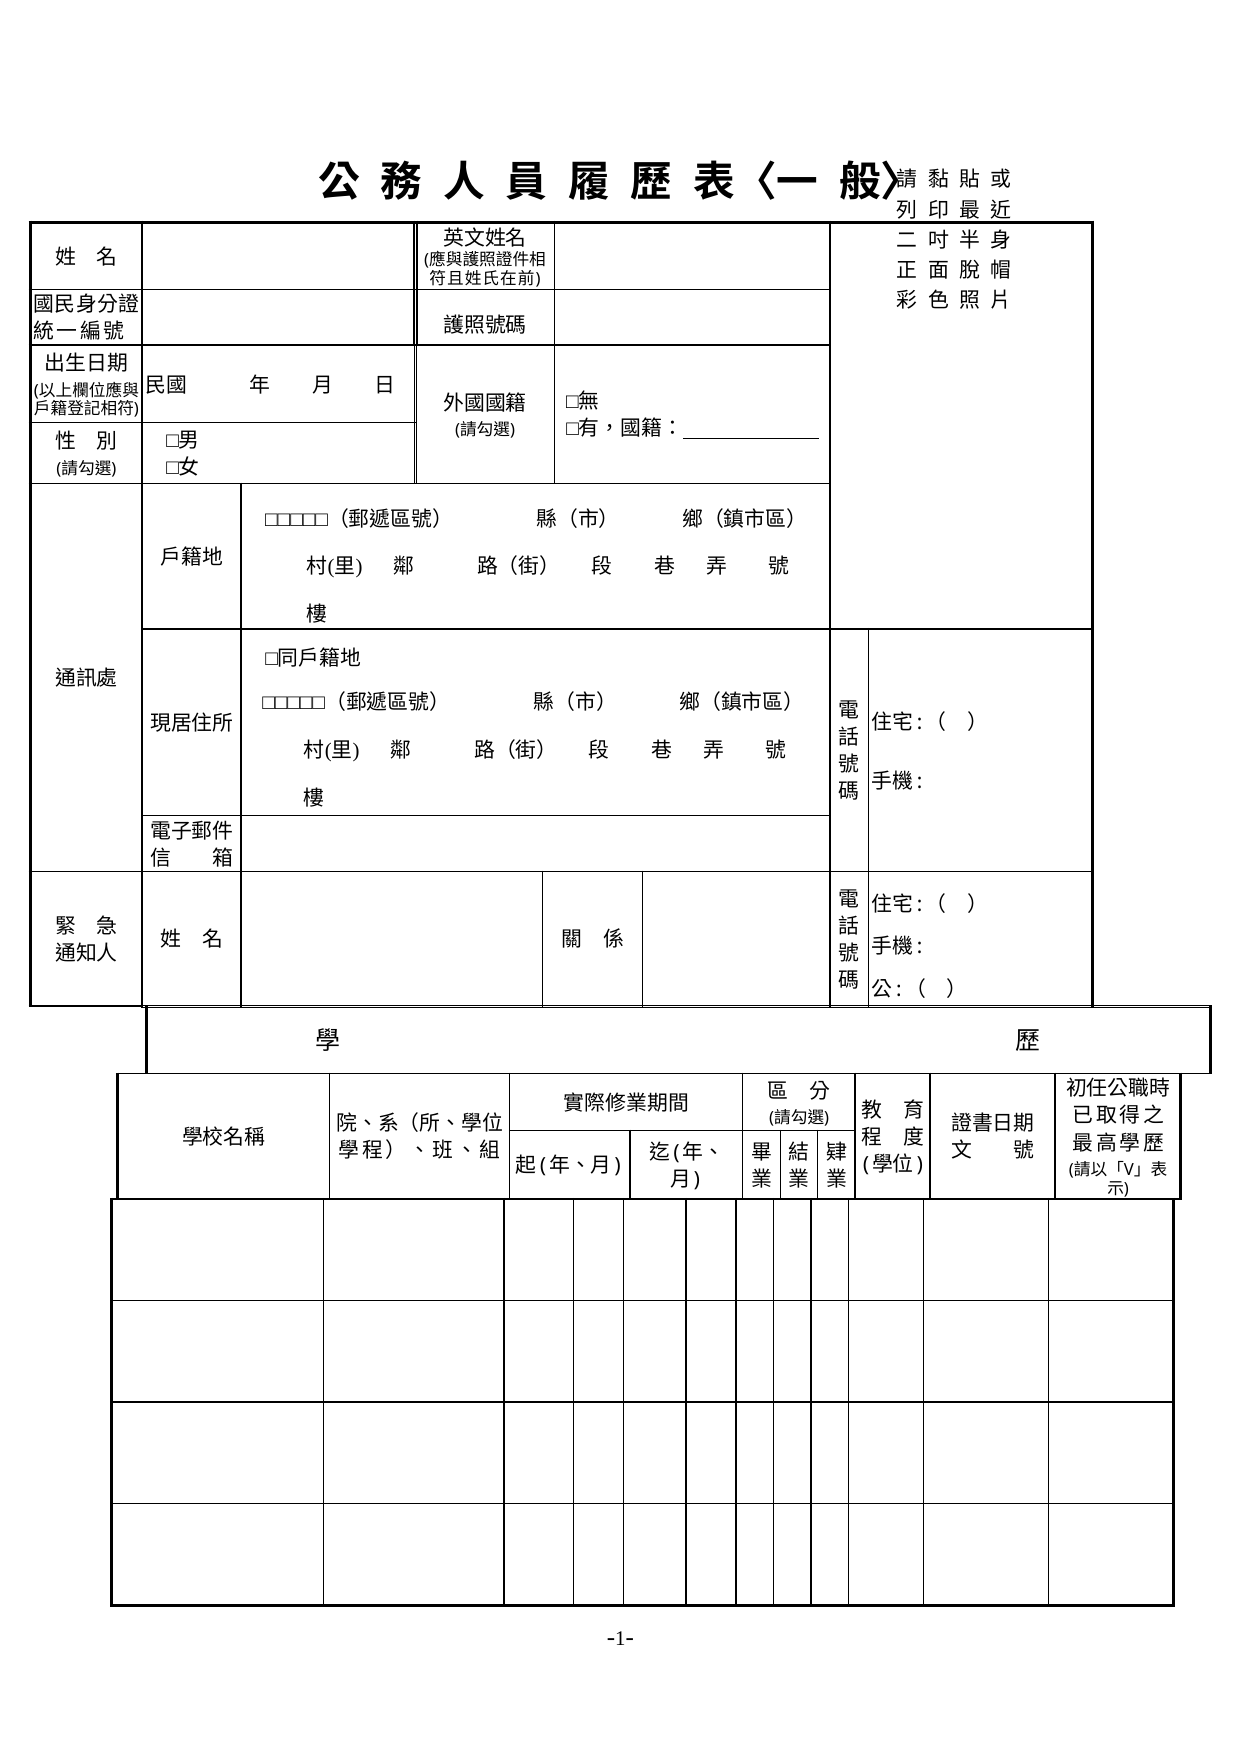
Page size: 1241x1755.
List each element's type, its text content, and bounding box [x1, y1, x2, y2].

table_cell [831, 421, 1091, 482]
table_cell [624, 1403, 685, 1503]
table_cell 現居住所 [143, 630, 240, 815]
table_cell [1182, 1074, 1210, 1129]
table_cell [1181, 628, 1210, 815]
table_cell [1174, 483, 1181, 628]
table_cell [505, 1200, 573, 1299]
table_cell [1174, 871, 1181, 1005]
table_cell [1174, 344, 1181, 421]
table_cell [737, 1301, 773, 1401]
text 公 務 人 員 履 歷 表〈一 般〉 [89, 148, 1152, 208]
table_cell [1181, 871, 1210, 1005]
table_cell [812, 1200, 848, 1299]
table_cell 國民身分證統一編號 [32, 290, 141, 344]
table_header 英文姓名 (應與護照證件相符且姓氏在前) [418, 224, 554, 288]
table_cell [924, 1504, 1048, 1604]
table_cell 迄(年、月) [631, 1131, 742, 1198]
table_cell [574, 1504, 623, 1604]
table_cell 初任公職時 已取得之 最高學歷 (請以「V」表示) [1056, 1074, 1179, 1198]
table_cell 區 分 (請勾選) [743, 1074, 854, 1129]
table_cell [113, 1504, 323, 1604]
table_cell [324, 1403, 503, 1503]
table_cell [1094, 871, 1174, 1005]
table_cell [324, 1504, 503, 1604]
table_cell [1181, 1198, 1210, 1299]
table_cell [574, 1301, 623, 1401]
table_cell [1181, 289, 1210, 344]
table_cell 緊 急 通知人 [32, 872, 141, 1005]
table_cell [1181, 344, 1210, 421]
table_cell 電子郵件 信 箱 [143, 816, 240, 871]
table_cell [1094, 483, 1174, 628]
table_cell [1049, 1504, 1172, 1604]
table_cell 出生日期 (以上欄位應與戶籍登記相符) [32, 346, 141, 421]
table_cell [1174, 289, 1181, 344]
table_cell [1094, 421, 1174, 482]
table_cell [1182, 1130, 1210, 1198]
table_cell [624, 1200, 685, 1299]
table_cell [1175, 1300, 1181, 1401]
table_cell 電話號碼 [831, 630, 868, 871]
table_cell [849, 1403, 923, 1503]
table_cell [849, 1301, 923, 1401]
table_cell [924, 1301, 1048, 1401]
table_cell [1094, 815, 1174, 871]
table_cell 實際修業期間 [510, 1074, 742, 1129]
table_cell [812, 1504, 848, 1604]
table_cell [30, 1130, 112, 1198]
table_cell 結業 [781, 1131, 817, 1198]
table_cell 性 別 (請勾選) [32, 423, 141, 482]
table_cell 證書日期 文 號 [931, 1074, 1054, 1198]
table_header [555, 224, 829, 288]
table_cell [849, 1504, 923, 1604]
table_cell □同戶籍地 □□□□□（郵遞區號） 縣（市） 鄉（鎮市區） 村(里) 鄰 路（街） 段 巷 弄 號 樓 [242, 630, 829, 815]
table_cell [1049, 1200, 1172, 1299]
table_cell [737, 1504, 773, 1604]
table_cell [324, 1301, 503, 1401]
table_cell [555, 290, 829, 344]
table_cell [30, 1073, 112, 1129]
table_header [143, 224, 413, 288]
table_cell [112, 1073, 116, 1129]
table_cell [1049, 1301, 1172, 1401]
table_cell [1049, 1403, 1172, 1503]
table_header [1094, 221, 1174, 288]
table_cell [505, 1403, 573, 1503]
table_cell 護照號碼 [418, 290, 554, 344]
table_cell 起(年、月) [510, 1131, 629, 1198]
table_cell [242, 816, 829, 871]
table_cell [1181, 483, 1210, 628]
table_cell [118, 1007, 142, 1073]
table_cell [687, 1403, 735, 1503]
table_header [1181, 221, 1210, 288]
table_cell 民國 年 月 日 [143, 346, 414, 421]
table_cell [687, 1504, 735, 1604]
table_cell 學校名稱 [119, 1074, 329, 1198]
table_cell [1094, 628, 1174, 815]
table_header 姓 名 [32, 224, 141, 288]
table_cell □□□□□（郵遞區號） 縣（市） 鄉（鎮市區） 村(里) 鄰 路（街） 段 巷 弄 號 樓 [242, 484, 829, 628]
table_cell [242, 872, 542, 1005]
table_cell [737, 1200, 773, 1299]
table_cell [1181, 1300, 1210, 1401]
table_cell 住宅:（ ） 手機: 公:（ ） [869, 872, 1091, 1005]
table_cell □男 □女 [143, 423, 414, 482]
table_cell [112, 1007, 117, 1073]
table_cell [1175, 1401, 1181, 1503]
table_cell 電話號碼 [831, 872, 868, 1005]
table_cell [812, 1301, 848, 1401]
table_cell 姓 名 [143, 872, 240, 1005]
table_cell [831, 483, 1091, 628]
table_cell [1174, 628, 1181, 815]
table_cell [1174, 421, 1181, 482]
table_cell [30, 1401, 110, 1503]
table_cell [113, 1301, 323, 1401]
table_cell [1094, 344, 1174, 421]
table_cell [1175, 1503, 1181, 1604]
table_cell [324, 1200, 503, 1299]
table_cell [574, 1200, 623, 1299]
table_cell [505, 1504, 573, 1604]
table_cell [774, 1200, 810, 1299]
table_header [1174, 221, 1181, 288]
table_cell [1181, 421, 1210, 482]
table_cell [737, 1403, 773, 1503]
table_cell [687, 1200, 735, 1299]
table_cell [1175, 1200, 1181, 1299]
table_cell [774, 1504, 810, 1604]
table_cell [1094, 289, 1174, 344]
table_cell 關 係 [543, 872, 642, 1005]
table_cell 戶籍地 [143, 484, 240, 628]
table_cell 學 歷 [148, 1008, 1209, 1073]
table_cell [831, 344, 1091, 421]
table_cell [624, 1504, 685, 1604]
table_cell 院、系（所、學位 學程）、班、組 [330, 1074, 509, 1198]
table_cell [113, 1403, 323, 1503]
table_cell [624, 1301, 685, 1401]
table_cell [924, 1200, 1048, 1299]
table_cell 住宅:（ ） 手機: [869, 630, 1091, 871]
table_cell 畢業 [743, 1131, 780, 1198]
table_cell [1174, 815, 1181, 871]
table_cell [30, 1300, 110, 1401]
table_cell 通訊處 [32, 484, 141, 871]
table_cell [112, 1130, 116, 1198]
table_cell [831, 289, 1091, 344]
table_cell [143, 290, 413, 344]
table_cell [30, 1007, 112, 1073]
table_cell [30, 1198, 110, 1299]
table_cell [1181, 1503, 1210, 1604]
table_cell [1181, 815, 1210, 871]
table_cell 肄業 [818, 1131, 854, 1198]
table_cell [30, 1503, 110, 1604]
table_cell [574, 1403, 623, 1503]
table_cell [774, 1301, 810, 1401]
table_cell [774, 1403, 810, 1503]
table_cell [812, 1403, 848, 1503]
table_cell [113, 1200, 323, 1299]
table_cell [505, 1301, 573, 1401]
table_cell [924, 1403, 1048, 1503]
table_cell [849, 1200, 923, 1299]
table_cell 外國國籍 (請勾選) [417, 346, 554, 482]
table_header [831, 224, 1091, 288]
table_cell □無 □有，國籍： [555, 346, 829, 482]
table_cell 教 育 程 度 (學位) [856, 1074, 929, 1198]
table_cell [643, 872, 829, 1005]
table_cell [1181, 1401, 1210, 1503]
table_cell [687, 1301, 735, 1401]
